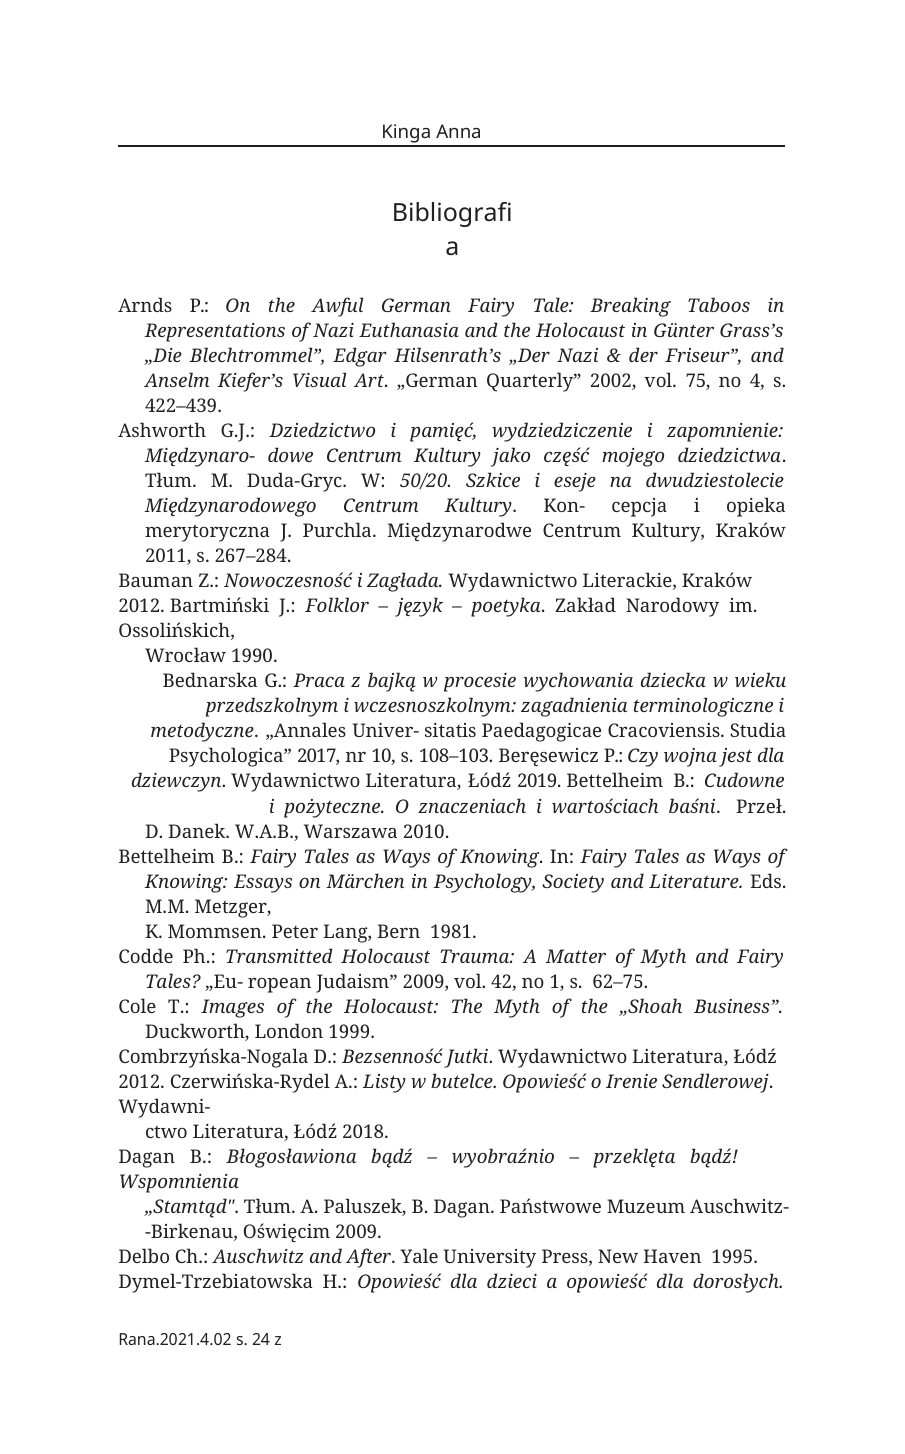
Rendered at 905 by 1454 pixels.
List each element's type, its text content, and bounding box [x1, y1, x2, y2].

text ctwo Literatura, Łódź 2018. [145, 1119, 798, 1144]
text Dymel-Trzebiatowska H.: Opowieść dla dzieci a opowieść dla dorosłych. [118, 1269, 786, 1294]
text Codde Ph.: Transmitted Holocaust Trauma: A Matter of Myth and Fairy Tales? „Eu- ropean Judaism” 2009, vol. 42, no 1, s. 62–75. [118, 943, 786, 994]
text D. Danek. W.A.B., Warszawa 2010. [145, 818, 798, 843]
text K. Mommsen. Peter Lang, Bern 1981. [145, 919, 798, 943]
text Combrzyńska-Nogala D.: Bezsenność Jutki. Wydawnictwo Literatura, Łódź 2012. Czerwińska-Rydel A.: Listy w butelce. Opowieść o Irenie Sendlerowej. Wydawni- [118, 1044, 786, 1119]
text Dagan B.: Błogosławiona bądź – wyobraźnio – przeklęta bądź! Wspomnienia [118, 1144, 798, 1194]
text „Stamtąd". Tłum. A. Paluszek, B. Dagan. Państwowe Muzeum Auschwitz- [145, 1194, 798, 1219]
text Cole T.: Images of the Holocaust: The Myth of the „Shoah Business”. Duckworth, London 1999. [118, 994, 786, 1044]
text -Birkenau, Oświęcim 2009. [145, 1219, 798, 1244]
text Bettelheim B.: Fairy Tales as Ways of Knowing. In: Fairy Tales as Ways of Knowing: Essays on Märchen in Psychology, Society and Literature. Eds. M.M. Metzger, [118, 843, 786, 919]
text Arnds P.: On the Awful German Fairy Tale: Breaking Taboos in Representations of Nazi Euthanasia and the Holocaust in Günter Grass’s „Die Blechtrommel”, Edgar Hilsenrath’s „Der Nazi & der Friseur”, and Anselm Kiefer’s Visual Art. „German Quarterly” 2002, vol. 75, no 4, s. 422–439. [118, 292, 786, 417]
text Wrocław 1990. [145, 643, 798, 668]
text Bednarska G.: Praca z bajką w procesie wychowania dziecka w wieku przedszkolnym i wczesnoszkolnym: zagadnienia terminologiczne i metodyczne. „Annales Univer- sitatis Paedagogicae Cracoviensis. Studia Psychologica” 2017, nr 10, s. 108–103. Beręsewicz P.: Czy wojna jest dla dziewczyn. Wydawnictwo Literatura, Łódź 2019. Bettelheim B.: Cudowne i pożyteczne. O znaczeniach i wartościach baśni. Przeł. [118, 668, 786, 818]
subtitle Bibliografia [389, 194, 515, 263]
text Ashworth G.J.: Dziedzictwo i pamięć, wydziedziczenie i zapomnienie: Międzynaro- dowe Centrum Kultury jako część mojego dziedzictwa. Tłum. M. Duda-Gryc. W: 50/20. Szkice i eseje na dwudziestolecie Międzynarodowego Centrum Kultury. Kon- cepcja i opieka merytoryczna J. Purchla. Międzynarodwe Centrum Kultury, Kraków 2011, s. 267–284. [118, 417, 786, 567]
text Bauman Z.: Nowoczesność i Zagłada. Wydawnictwo Literackie, Kraków 2012. Bartmiński J.: Folklor – język – poetyka. Zakład Narodowy im. Ossolińskich, [118, 567, 798, 642]
text Delbo Ch.: Auschwitz and After. Yale University Press, New Haven 1995. [118, 1244, 798, 1269]
